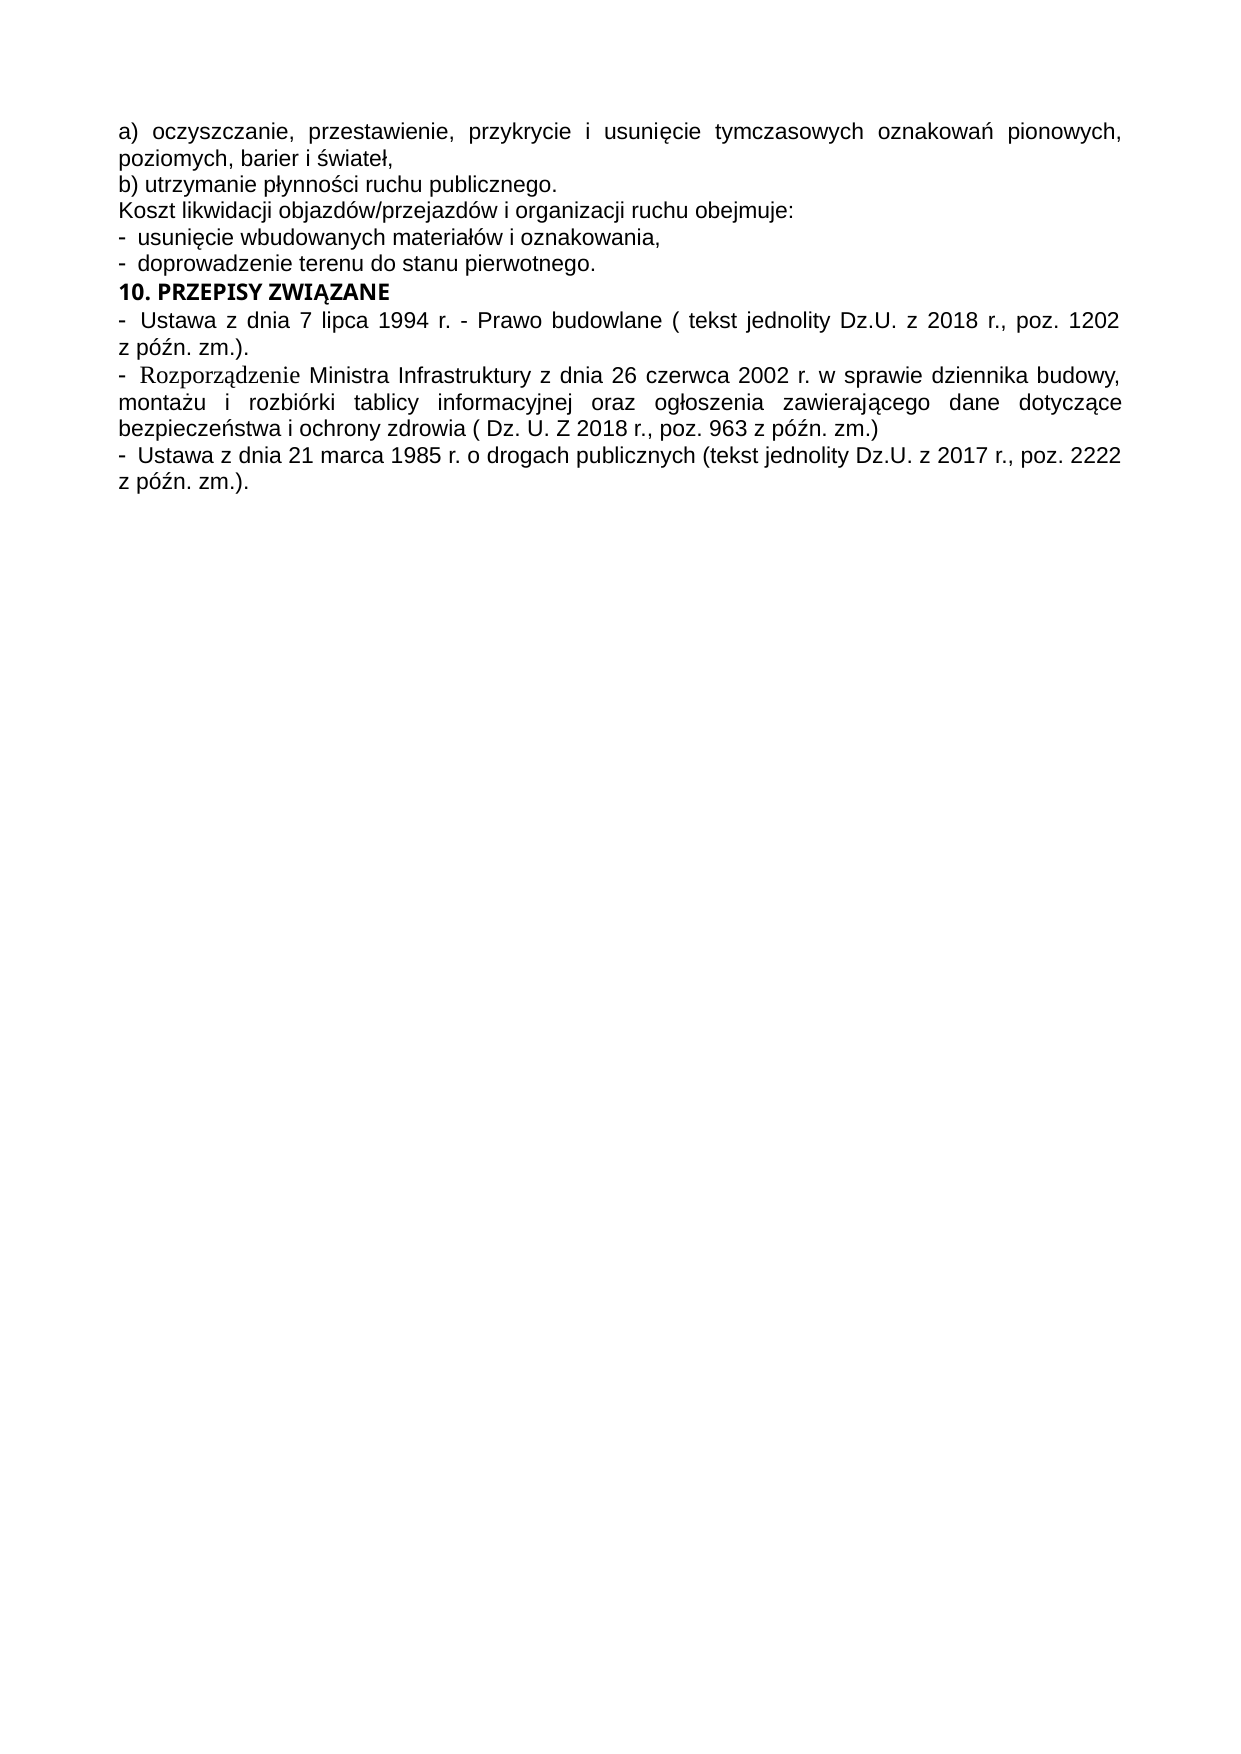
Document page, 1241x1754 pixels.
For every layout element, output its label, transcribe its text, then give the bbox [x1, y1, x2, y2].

text - Ustawa z dnia 7 lipca 1994 r. - Prawo budowlane ( tekst jednolity Dz.U. z 2018 r., poz. 1202 z późn. zm.). [118, 307, 1122, 360]
text - usunięcie wbudowanych materiałów i oznakowania, [118, 223, 1122, 250]
text b) utrzymanie płynności ruchu publicznego. [118, 171, 1122, 197]
text - Ustawa z dnia 21 marca 1985 r. o drogach publicznych (tekst jednolity Dz.U. z 2017 r., poz. 2222 z późn. zm.). [118, 442, 1122, 494]
text - Rozporządzenie Ministra Infrastruktury z dnia 26 czerwca 2002 r. w sprawie dziennika budowy, montażu i rozbiórki tablicy informacyjnej oraz ogłoszenia zawierającego dane dotyczące bezpieczeństwa i ochrony zdrowia ( Dz. U. Z 2018 r., poz. 963 z późn. zm.) [118, 360, 1122, 442]
text Koszt likwidacji objazdów/przejazdów i organizacji ruchu obejmuje: [118, 197, 1122, 223]
text a) oczyszczanie, przestawienie, przykrycie i usunięcie tymczasowych oznakowań pionowych, poziomych, barier i świateł, [118, 118, 1122, 171]
text - doprowadzenie terenu do stanu pierwotnego. [118, 250, 1122, 276]
text 10. PRZEPISY ZWIĄZANE [118, 276, 1122, 307]
